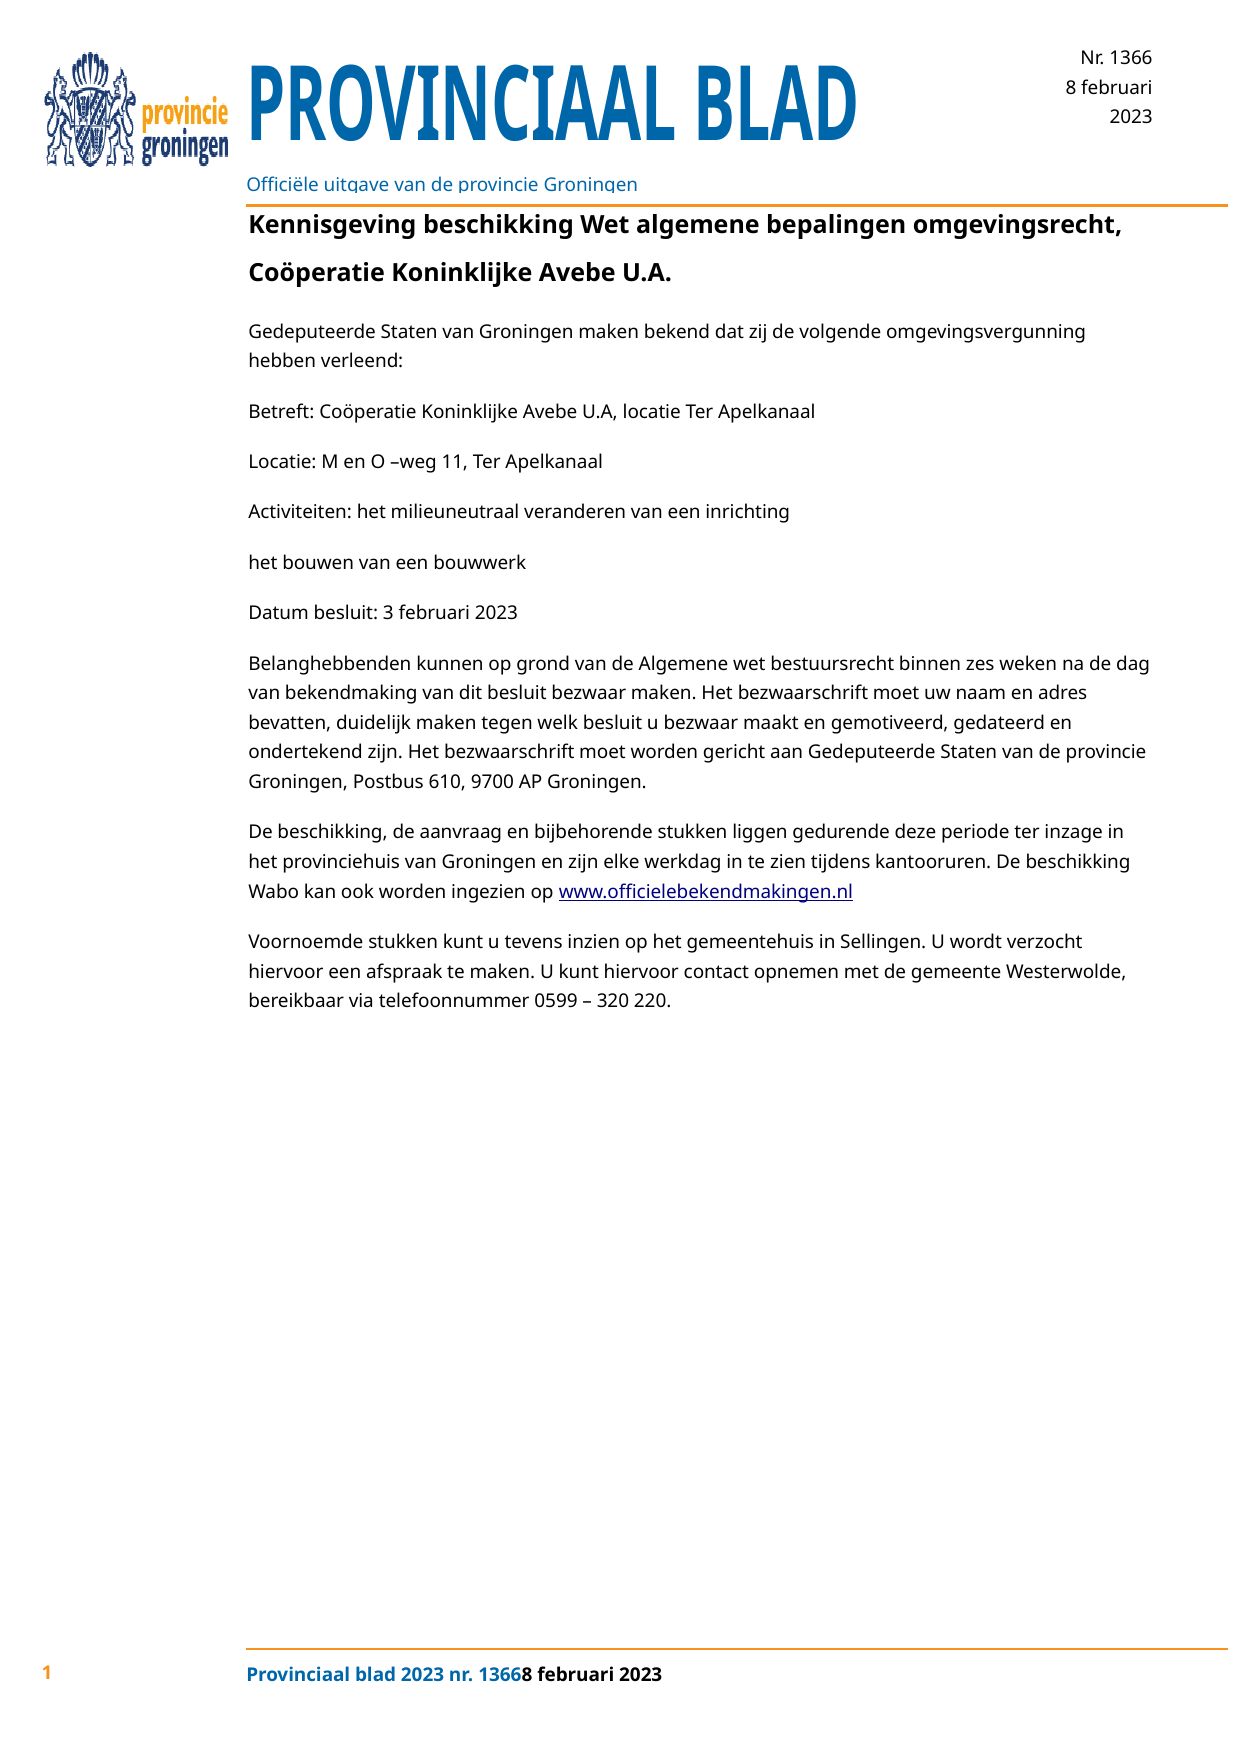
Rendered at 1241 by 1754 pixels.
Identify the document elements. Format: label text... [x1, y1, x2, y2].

text Kennisgeving beschikking Wet algemene bepalingen omgevingsrecht, Coöperatie Koninklijke Avebe U.A. [248, 207, 1152, 288]
picture [41, 47, 231, 172]
text Gedeputeerde Staten van Groningen maken bekend dat zij de volgende omgevingsvergunning hebben verleend: [248, 318, 1152, 373]
text De beschikking, de aanvraag en bijbehorende stukken liggen gedurende deze periode ter inzage in het provinciehuis van Groningen en zijn elke werkdag in te zien tijdens kantooruren. De beschikking Wabo kan ook worden ingezien op www.officielebekendmakingen.nl [248, 819, 1152, 904]
text het bouwen van een bouwwerk [248, 549, 1152, 575]
text Activiteiten: het milieuneutraal veranderen van een inrichting [248, 499, 1152, 524]
text Belanghebbenden kunnen op grond van de Algemene wet bestuursrecht binnen zes weken na de dag van bekendmaking van dit besluit bezwaar maken. Het bezwaarschrift moet uw naam en adres bevatten, duidelijk maken tegen welk besluit u bezwaar maakt en gemotiveerd, gedateerd en ondertekend zijn. Het bezwaarschrift moet worden gericht aan Gedeputeerde Staten van de provincie Groningen, Postbus 610, 9700 AP Groningen. [248, 650, 1152, 794]
text Voornoemde stukken kunt u tevens inzien op het gemeentehuis in Sellingen. U wordt verzocht hiervoor een afspraak te maken. U kunt hiervoor contact opnemen met de gemeente Westerwolde, bereikbaar via telefoonnummer 0599 – 320 220. [248, 928, 1152, 1013]
text Betreft: Coöperatie Koninklijke Avebe U.A, locatie Ter Apelkanaal [248, 398, 1152, 424]
text Datum besluit: 3 februari 2023 [248, 599, 1152, 625]
text Locatie: M en O –weg 11, Ter Apelkanaal [248, 448, 1152, 474]
